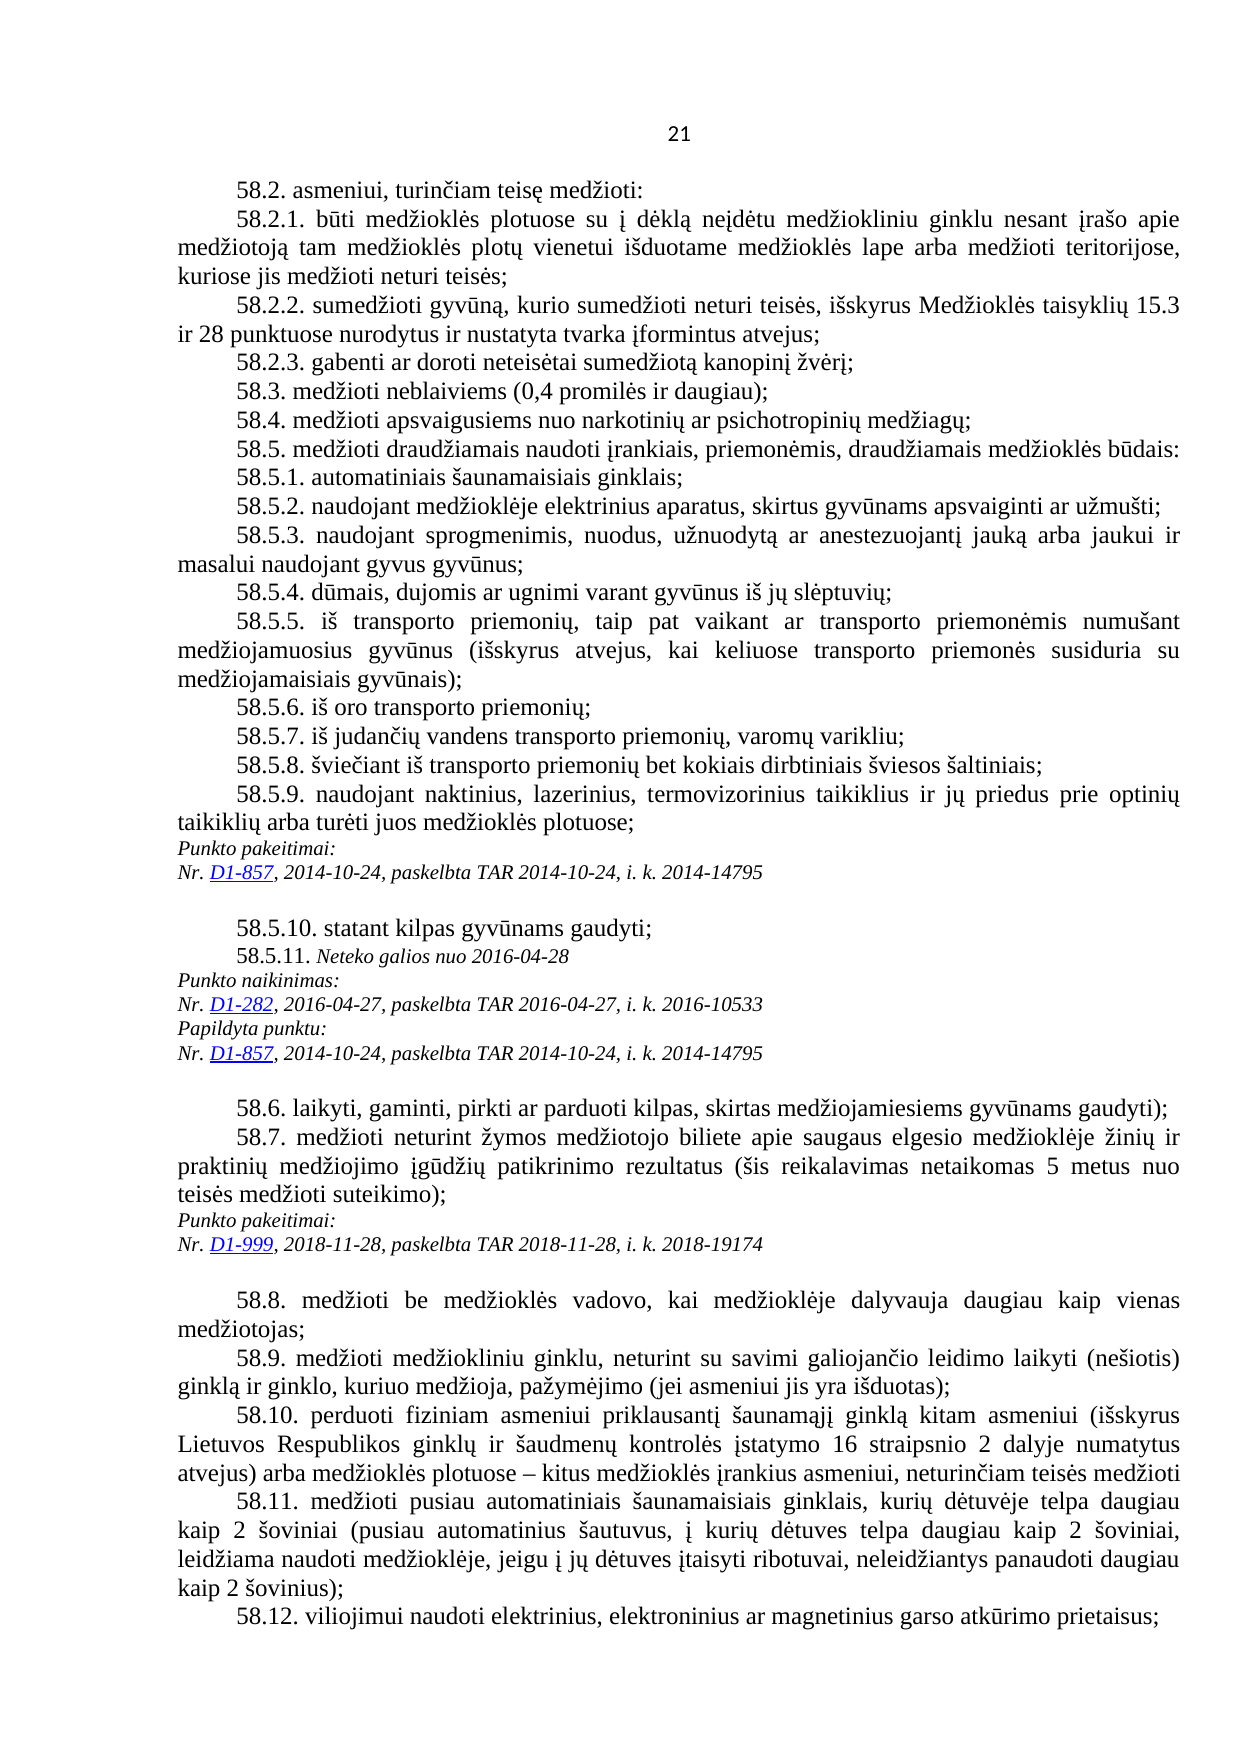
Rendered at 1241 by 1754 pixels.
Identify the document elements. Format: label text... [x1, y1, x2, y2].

text 58.5.5. iš transporto priemonių, taip pat vaikant ar transporto priemonėmis numušant medžiojamuosius gyvūnus (išskyrus atvejus, kai keliuose transporto priemonės susiduria su medžiojamaisiais gyvūnais); [177, 606, 1181, 692]
text 58.8. medžioti be medžioklės vadovo, kai medžioklėje dalyvauja daugiau kaip vienas medžiotojas; [177, 1285, 1181, 1343]
text 58.5.6. iš oro transporto priemonių; [177, 692, 1181, 721]
text 58.6. laikyti, gaminti, pirkti ar parduoti kilpas, skirtas medžiojamiesiems gyvūnams gaudyti); [177, 1093, 1181, 1122]
text 58.5. medžioti draudžiamais naudoti įrankiais, priemonėmis, draudžiamais medžioklės būdais: [177, 434, 1181, 462]
text 58.2.1. būti medžioklės plotuose su į dėklą neįdėtu medžiokliniu ginklu nesant įrašo apie medžiotoją tam medžioklės plotų vienetui išduotame medžioklės lape arba medžioti teritorijose, kuriose jis medžioti neturi teisės; [177, 204, 1181, 290]
text Nr. D1-857, 2014-10-24, paskelbta TAR 2014-10-24, i. k. 2014-14795 [177, 1040, 1181, 1064]
text Papildyta punktu: [177, 1016, 1181, 1040]
text 58.5.3. naudojant sprogmenimis, nuodus, užnuodytą ar anestezuojantį jauką arba jaukui ir masalui naudojant gyvus gyvūnus; [177, 520, 1181, 577]
text 58.5.11. Neteko galios nuo 2016-04-28 [177, 942, 1181, 968]
text 58.11. medžioti pusiau automatiniais šaunamaisiais ginklais, kurių dėtuvėje telpa daugiau kaip 2 šoviniai (pusiau automatinius šautuvus, į kurių dėtuves telpa daugiau kaip 2 šoviniai, leidžiama naudoti medžioklėje, jeigu į jų dėtuves įtaisyti ribotuvai, neleidžiantys panaudoti daugiau kaip 2 šovinius); [177, 1486, 1181, 1601]
text 58.2.3. gabenti ar doroti neteisėtai sumedžiotą kanopinį žvėrį; [177, 347, 1181, 376]
text 58.5.9. naudojant naktinius, lazerinius, termovizorinius taikiklius ir jų priedus prie optinių taikiklių arba turėti juos medžioklės plotuose; [177, 779, 1181, 836]
text Punkto pakeitimai: [177, 1208, 1181, 1232]
text 58.5.10. statant kilpas gyvūnams gaudyti; [177, 913, 1181, 942]
text Nr. D1-857, 2014-10-24, paskelbta TAR 2014-10-24, i. k. 2014-14795 [177, 860, 1181, 884]
text Nr. D1-282, 2016-04-27, paskelbta TAR 2016-04-27, i. k. 2016-10533 [177, 992, 1181, 1016]
text 58.9. medžioti medžiokliniu ginklu, neturint su savimi galiojančio leidimo laikyti (nešiotis) ginklą ir ginklo, kuriuo medžioja, pažymėjimo (jei asmeniui jis yra išduotas); [177, 1343, 1181, 1400]
text 58.2.2. sumedžioti gyvūną, kurio sumedžioti neturi teisės, išskyrus Medžioklės taisyklių 15.3 ir 28 punktuose nurodytus ir nustatyta tvarka įformintus atvejus; [177, 290, 1181, 347]
text 58.4. medžioti apsvaigusiems nuo narkotinių ar psichotropinių medžiagų; [177, 405, 1181, 434]
text 58.7. medžioti neturint žymos medžiotojo biliete apie saugaus elgesio medžioklėje žinių ir praktinių medžiojimo įgūdžių patikrinimo rezultatus (šis reikalavimas netaikomas 5 metus nuo teisės medžioti suteikimo); [177, 1122, 1181, 1208]
text 58.5.8. šviečiant iš transporto priemonių bet kokiais dirbtiniais šviesos šaltiniais; [177, 750, 1181, 779]
text 58.5.2. naudojant medžioklėje elektrinius aparatus, skirtus gyvūnams apsvaiginti ar užmušti; [177, 491, 1181, 520]
text Punkto naikinimas: [177, 968, 1181, 992]
text 58.12. viliojimui naudoti elektrinius, elektroninius ar magnetinius garso atkūrimo prietaisus; [177, 1601, 1181, 1630]
text 58.5.7. iš judančių vandens transporto priemonių, varomų varikliu; [177, 721, 1181, 750]
text 58.2. asmeniui, turinčiam teisę medžioti: [177, 175, 1181, 204]
text 58.5.1. automatiniais šaunamaisiais ginklais; [177, 462, 1181, 491]
text Nr. D1-999, 2018-11-28, paskelbta TAR 2018-11-28, i. k. 2018-19174 [177, 1232, 1181, 1256]
text 58.5.4. dūmais, dujomis ar ugnimi varant gyvūnus iš jų slėptuvių; [177, 577, 1181, 606]
text 58.10. perduoti fiziniam asmeniui priklausantį šaunamąjį ginklą kitam asmeniui (išskyrus Lietuvos Respublikos ginklų ir šaudmenų kontrolės įstatymo 16 straipsnio 2 dalyje numatytus atvejus) arba medžioklės plotuose – kitus medžioklės įrankius asmeniui, neturinčiam teisės medžioti [177, 1400, 1181, 1486]
text Punkto pakeitimai: [177, 836, 1181, 860]
text 58.3. medžioti neblaiviems (0,4 promilės ir daugiau); [177, 376, 1181, 405]
